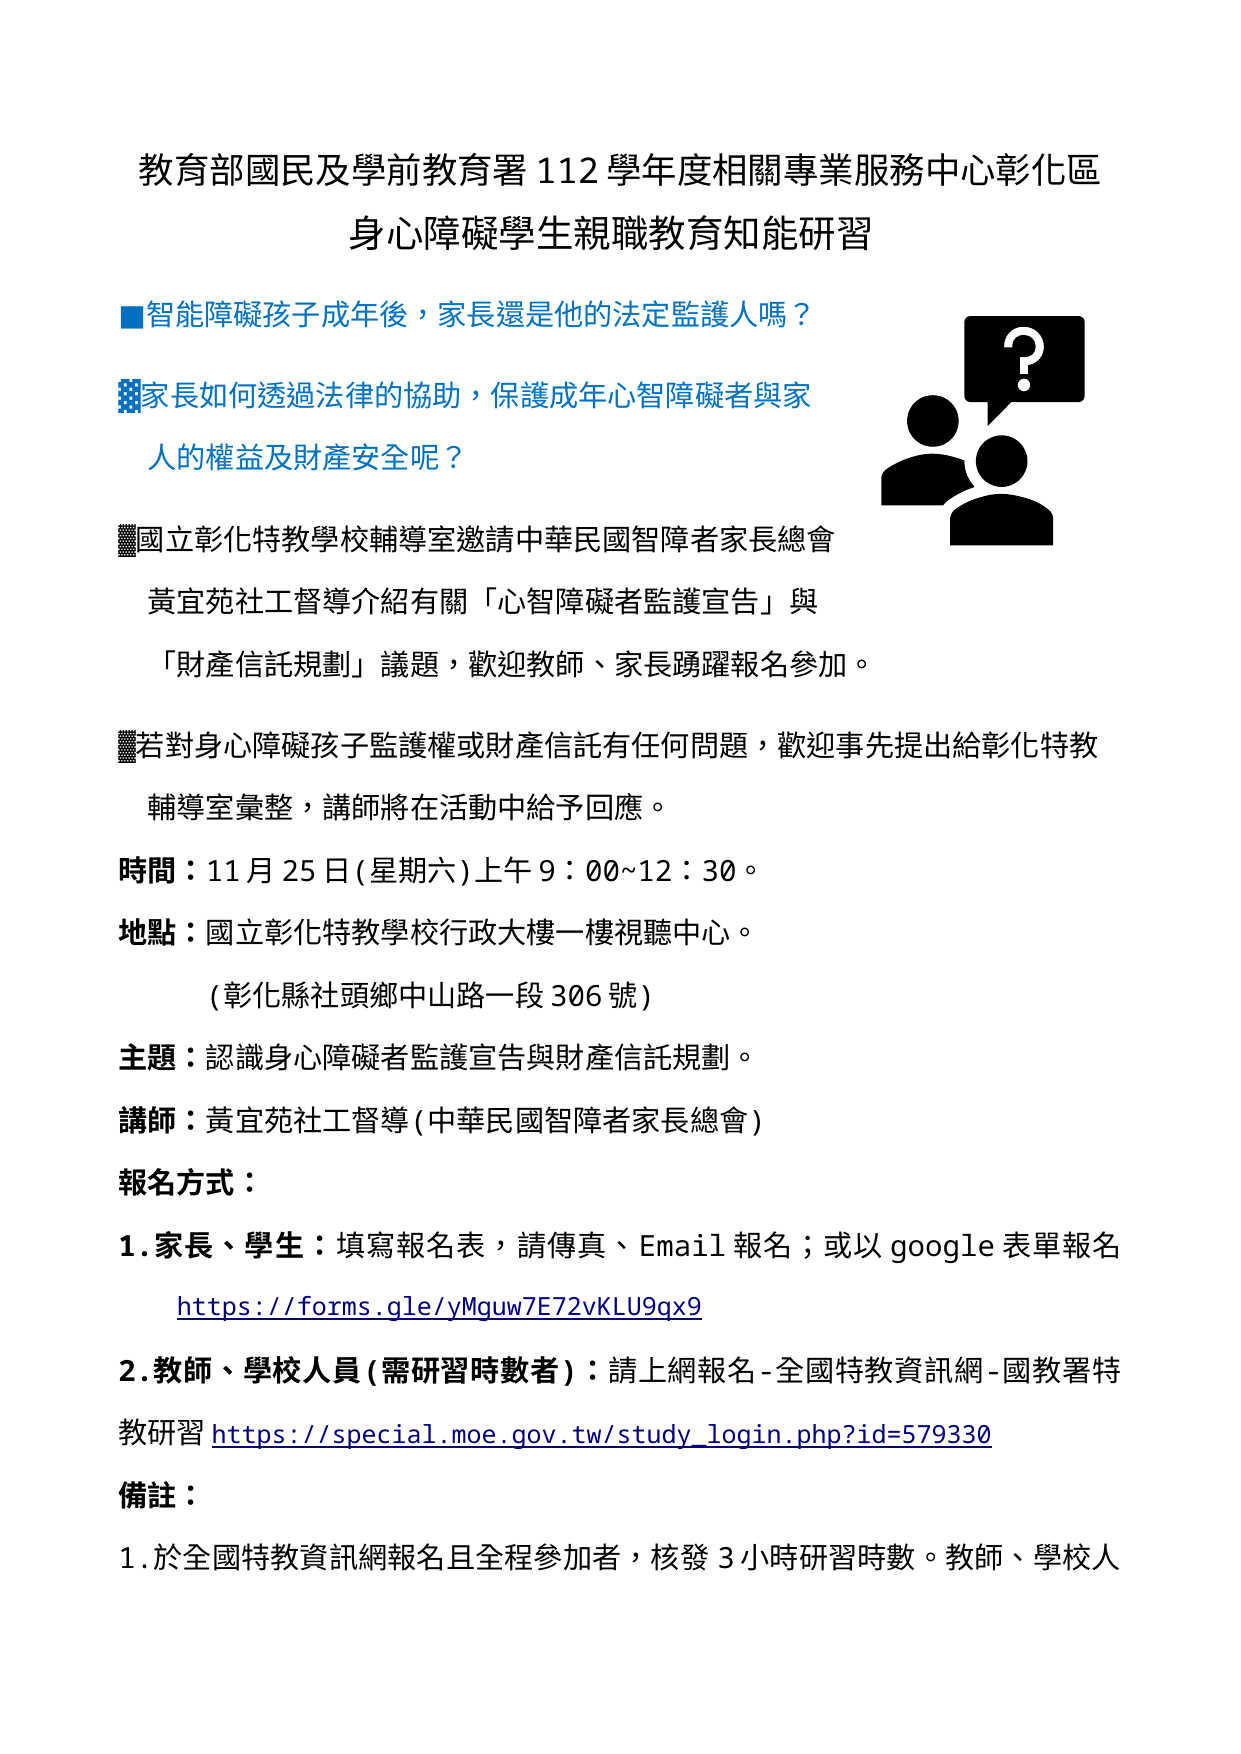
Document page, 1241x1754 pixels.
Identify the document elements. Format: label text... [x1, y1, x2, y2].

text 1.於全國特教資訊網報名且全程參加者，核發3小時研習時數。教師、學校人 [118, 1514, 1122, 1577]
text ■智能障礙孩子成年後，家長還是他的法定監護人嗎？ [118, 271, 1122, 333]
text 報名方式： [118, 1139, 1122, 1202]
text 備註： [118, 1452, 1122, 1514]
text 1.家長、學生：填寫報名表，請傳真、Email報名；或以google表單報名https://forms.gle/yMguw7E72vKLU9qx9 [118, 1202, 1122, 1327]
text 教育部國民及學前教育署112學年度相關專業服務中心彰化區 [118, 127, 1122, 189]
text 主題：認識身心障礙者監護宣告與財產信託規劃。 [118, 1014, 1122, 1077]
text 身心障礙學生親職教育知能研習 [118, 189, 1122, 252]
text (彰化縣社頭鄉中山路一段306號) [118, 952, 1122, 1014]
text ▓國立彰化特教學校輔導室邀請中華民國智障者家長總會黃宜苑社工督導介紹有關「心智障礙者監護宣告」與「財產信託規劃」議題，歡迎教師、家長踴躍報名參加。 [118, 496, 1122, 683]
text ▓若對身心障礙孩子監護權或財產信託有任何問題，歡迎事先提出給彰化特教輔導室彙整，講師將在活動中給予回應。 [118, 702, 1122, 827]
text 講師：黃宜苑社工督導(中華民國智障者家長總會) [118, 1077, 1122, 1139]
text 時間：11月25日(星期六)上午9：00~12：30。 [118, 827, 1122, 889]
text 2.教師、學校人員(需研習時數者)：請上網報名-全國特教資訊網-國教署特教研習https://special.moe.gov.tw/study_login.php?id=579330 [118, 1327, 1122, 1452]
text 地點：國立彰化特教學校行政大樓一樓視聽中心。 [118, 889, 1122, 952]
text ▓家長如何透過法律的協助，保護成年心智障礙者與家人的權益及財產安全呢？ [118, 352, 1122, 477]
